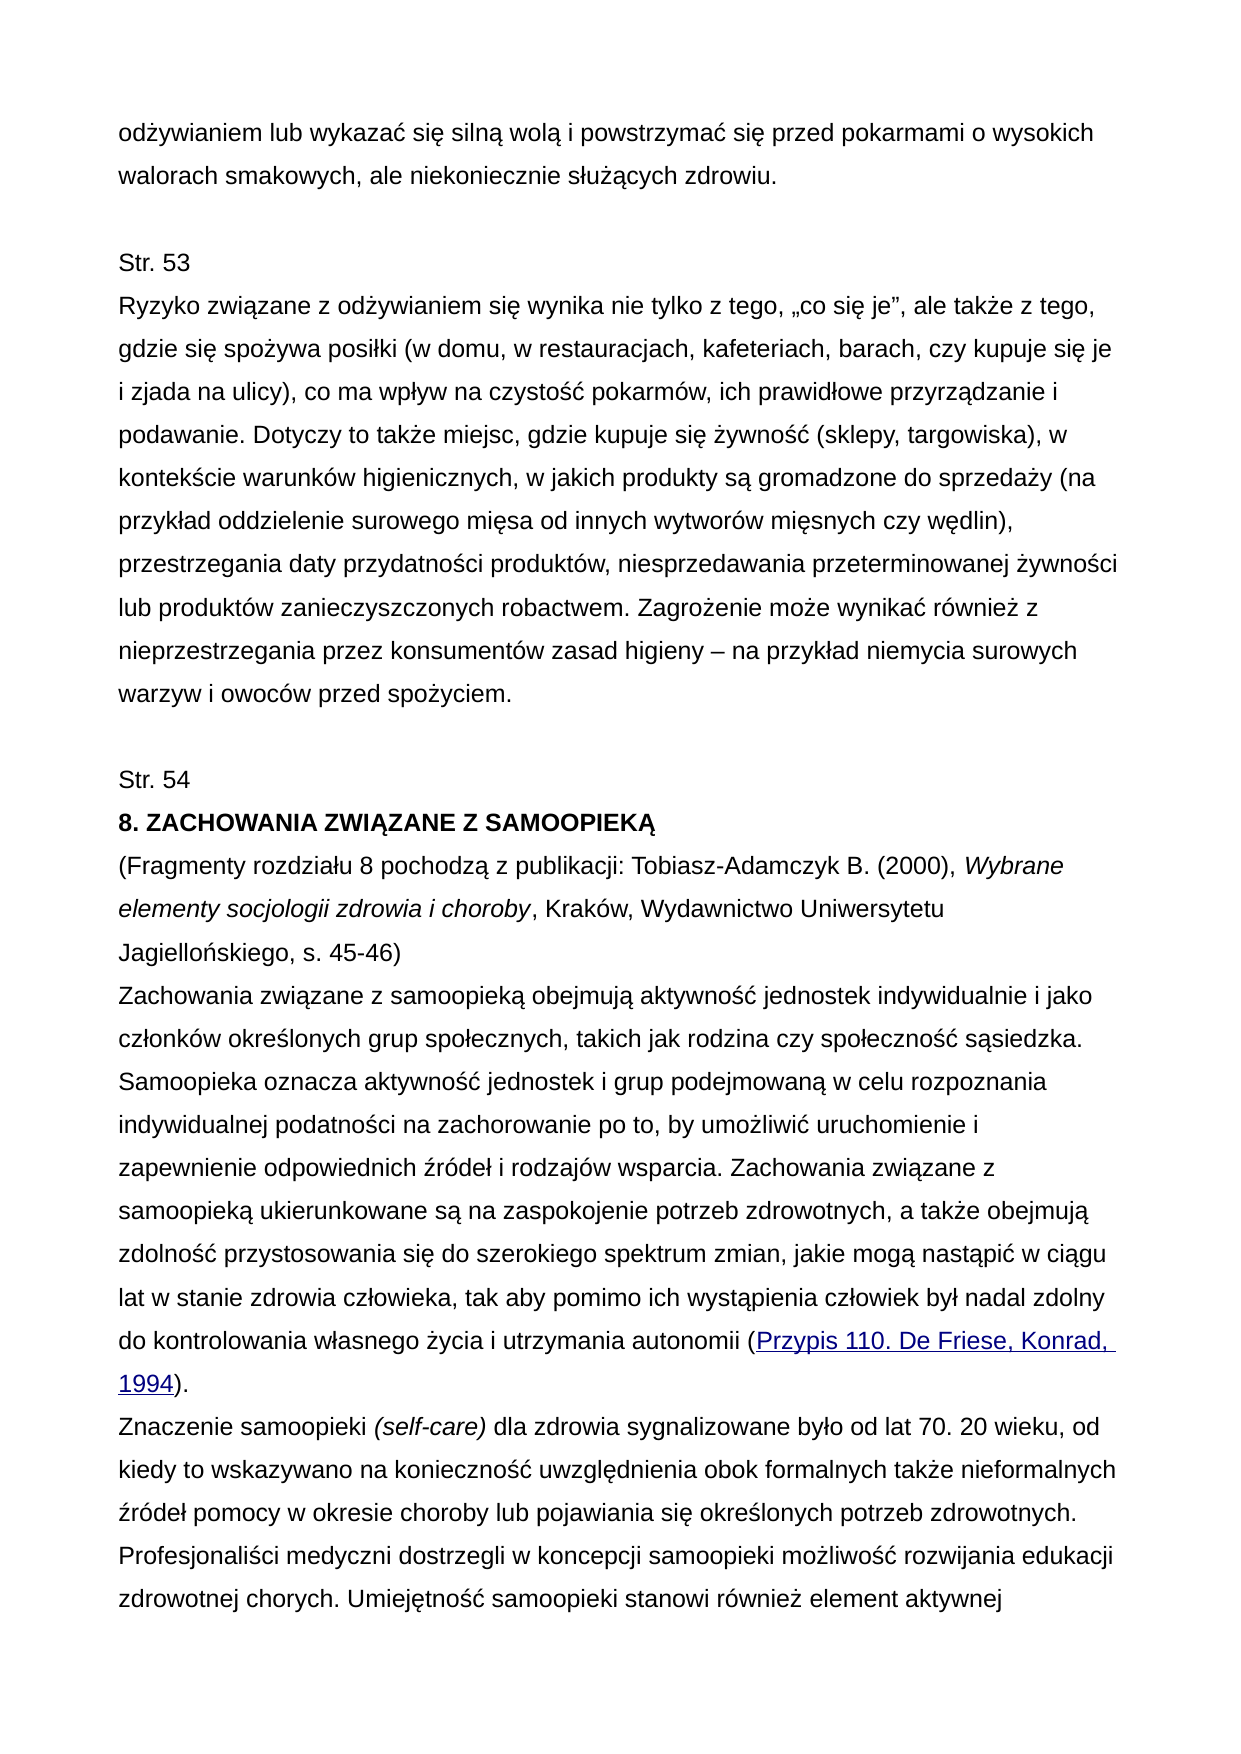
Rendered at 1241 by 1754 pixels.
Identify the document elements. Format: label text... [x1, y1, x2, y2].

text odżywianiem lub wykazać się silną wolą i powstrzymać się przed pokarmami o wysokich walorach smakowych, ale niekoniecznie służących zdrowiu. [118, 118, 1122, 190]
subtitle 8. ZACHOWANIA ZWIĄZANE Z SAMOOPIEKĄ [118, 808, 1122, 837]
text Znaczenie samoopieki (self-care) dla zdrowia sygnalizowane było od lat 70. 20 wieku, od kiedy to wskazywano na konieczność uwzględnienia obok formalnych także nieformalnych źródeł pomocy w okresie choroby lub pojawiania się określonych potrzeb zdrowotnych. Profesjonaliści medyczni dostrzegli w koncepcji samoopieki możliwość rozwijania edukacji zdrowotnej chorych. Umiejętność samoopieki stanowi również element aktywnej [118, 1412, 1122, 1613]
text (Fragmenty rozdziału 8 pochodzą z publikacji: Tobiasz-Adamczyk B. (2000), Wybrane elementy socjologii zdrowia i choroby, Kraków, Wydawnictwo Uniwersytetu Jagiellońskiego, s. 45-46) [118, 851, 1122, 966]
text Zachowania związane z samoopieką obejmują aktywność jednostek indywidualnie i jako członków określonych grup społecznych, takich jak rodzina czy społeczność sąsiedzka. Samoopieka oznacza aktywność jednostek i grup podejmowaną w celu rozpoznania indywidualnej podatności na zachorowanie po to, by umożliwić uruchomienie i zapewnienie odpowiednich źródeł i rodzajów wsparcia. Zachowania związane z samoopieką ukierunkowane są na zaspokojenie potrzeb zdrowotnych, a także obejmują zdolność przystosowania się do szerokiego spektrum zmian, jakie mogą nastąpić w ciągu lat w stanie zdrowia człowieka, tak aby pomimo ich wystąpienia człowiek był nadal zdolny do kontrolowania własnego życia i utrzymania autonomii (Przypis 110. De Friese, Konrad, 1994). [118, 981, 1122, 1397]
text Str. 53 [118, 247, 1122, 276]
text Ryzyko związane z odżywianiem się wynika nie tylko z tego, „co się je”, ale także z tego, gdzie się spożywa posiłki (w domu, w restauracjach, kafeteriach, barach, czy kupuje się je i zjada na ulicy), co ma wpływ na czystość pokarmów, ich prawidłowe przyrządzanie i podawanie. Dotyczy to także miejsc, gdzie kupuje się żywność (sklepy, targowiska), w kontekście warunków higienicznych, w jakich produkty są gromadzone do sprzedaży (na przykład oddzielenie surowego mięsa od innych wytworów mięsnych czy wędlin), przestrzegania daty przydatności produktów, niesprzedawania przeterminowanej żywności lub produktów zanieczyszczonych robactwem. Zagrożenie może wynikać również z nieprzestrzegania przez konsumentów zasad higieny – na przykład niemycia surowych warzyw i owoców przed spożyciem. [118, 291, 1122, 707]
text Str. 54 [118, 765, 1122, 794]
